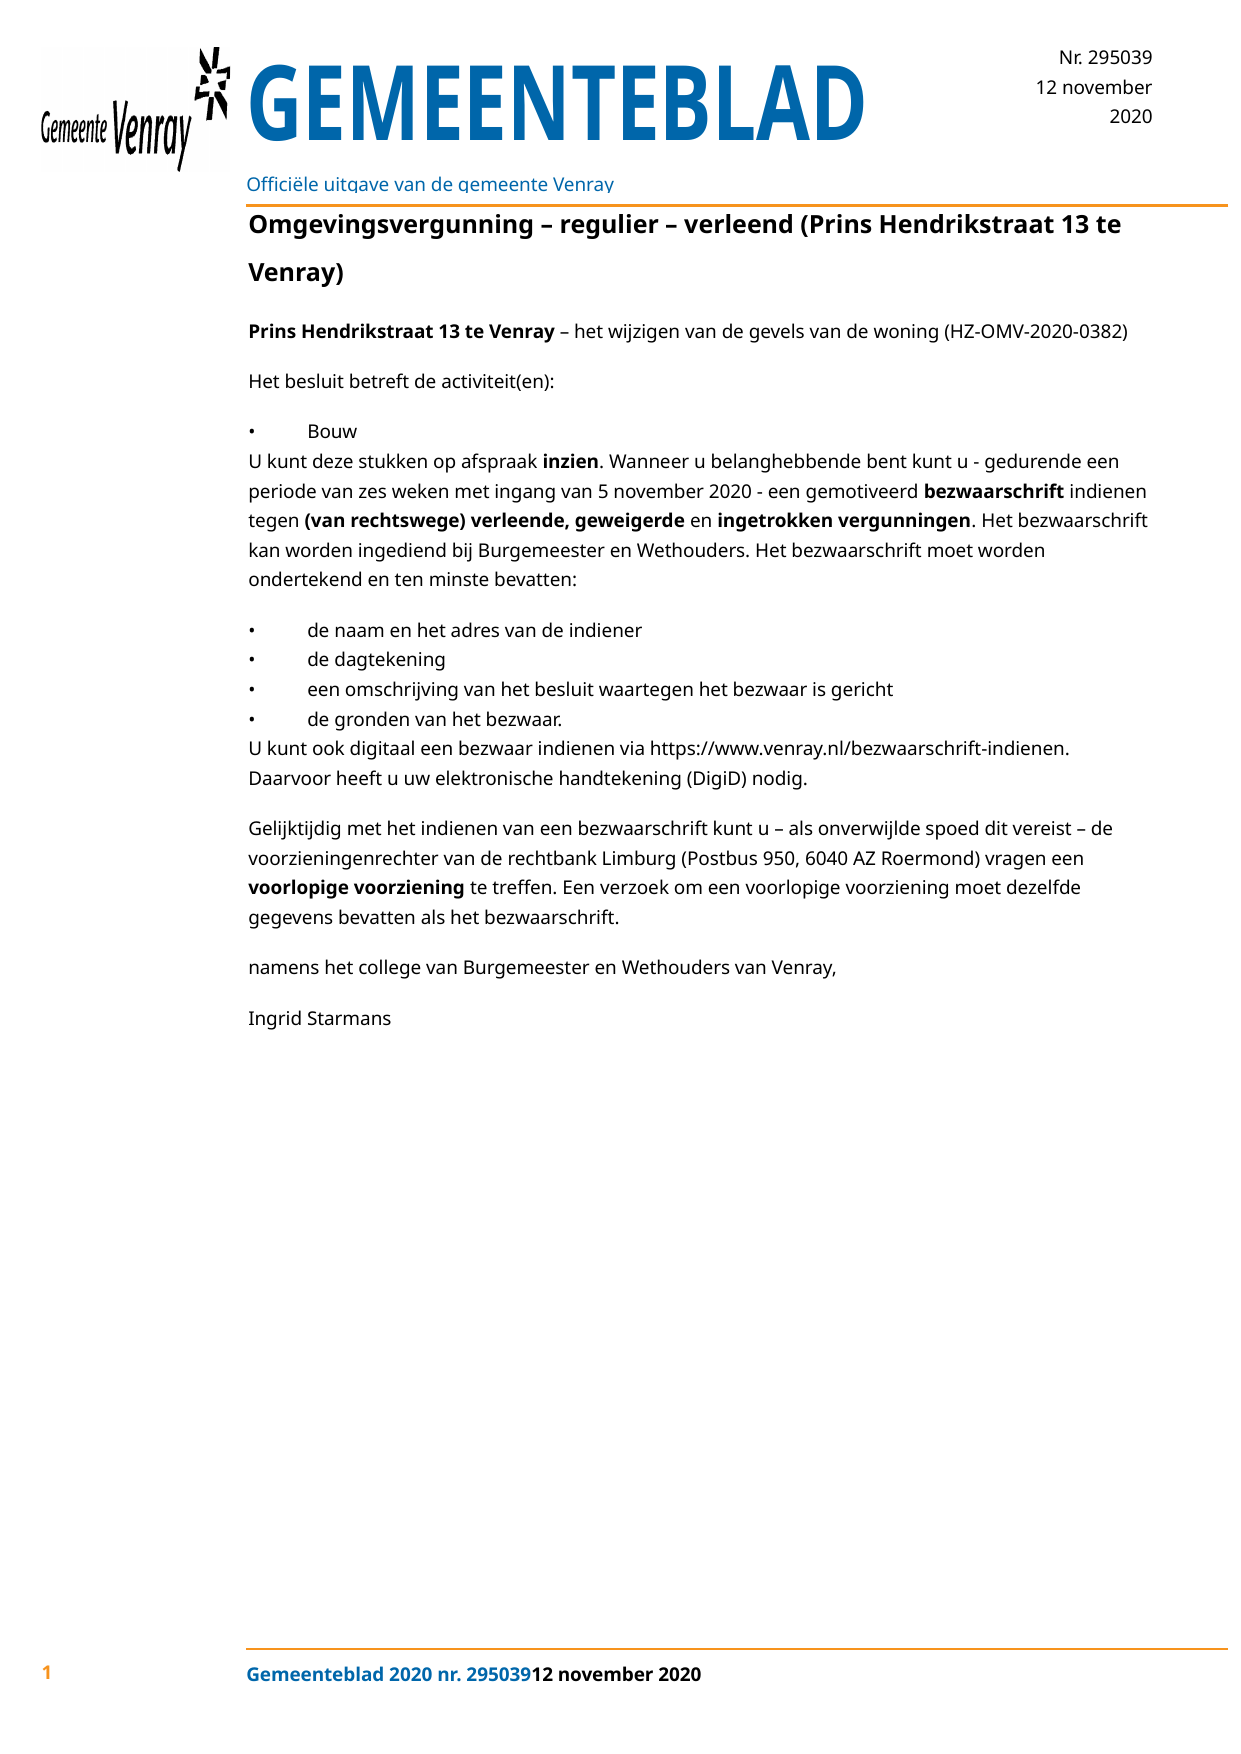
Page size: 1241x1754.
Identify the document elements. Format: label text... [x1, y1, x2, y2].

list Bouw [248, 419, 1152, 444]
picture [41, 47, 231, 172]
text Omgevingsvergunning – regulier – verleend (Prins Hendrikstraat 13 te Venray) [248, 207, 1152, 288]
text U kunt deze stukken op afspraak inzien. Wanneer u belanghebbende bent kunt u - gedurende een periode van zes weken met ingang van 5 november 2020 - een gemotiveerd bezwaarschrift indienen tegen (van rechtswege) verleende, geweigerde en ingetrokken vergunningen. Het bezwaarschrift kan worden ingediend bij Burgemeester en Wethouders. Het bezwaarschrift moet worden ondertekend en ten minste bevatten: [248, 448, 1152, 592]
list de gronden van het bezwaar. [248, 706, 1152, 732]
text Ingrid Starmans [248, 1005, 1152, 1031]
text Gelijktijdig met het indienen van een bezwaarschrift kunt u – als onverwijlde spoed dit vereist – de voorzieningenrechter van de rechtbank Limburg (Postbus 950, 6040 AZ Roermond) vragen een voorlopige voorziening te treffen. Een verzoek om een voorlopige voorziening moet dezelfde gegevens bevatten als het bezwaarschrift. [248, 815, 1152, 930]
list de naam en het adres van de indiener [248, 617, 1152, 643]
list een omschrijving van het besluit waartegen het bezwaar is gericht [248, 676, 1152, 702]
text Het besluit betreft de activiteit(en): [248, 368, 1152, 394]
text U kunt ook digitaal een bezwaar indienen via https://www.venray.nl/bezwaarschrift-indienen. Daarvoor heeft u uw elektronische handtekening (DigiD) nodig. [248, 735, 1152, 791]
text namens het college van Burgemeester en Wethouders van Venray, [248, 954, 1152, 980]
text Prins Hendrikstraat 13 te Venray – het wijzigen van de gevels van de woning (HZ-OMV-2020-0382) [248, 318, 1152, 344]
list de dagtekening [248, 647, 1152, 672]
